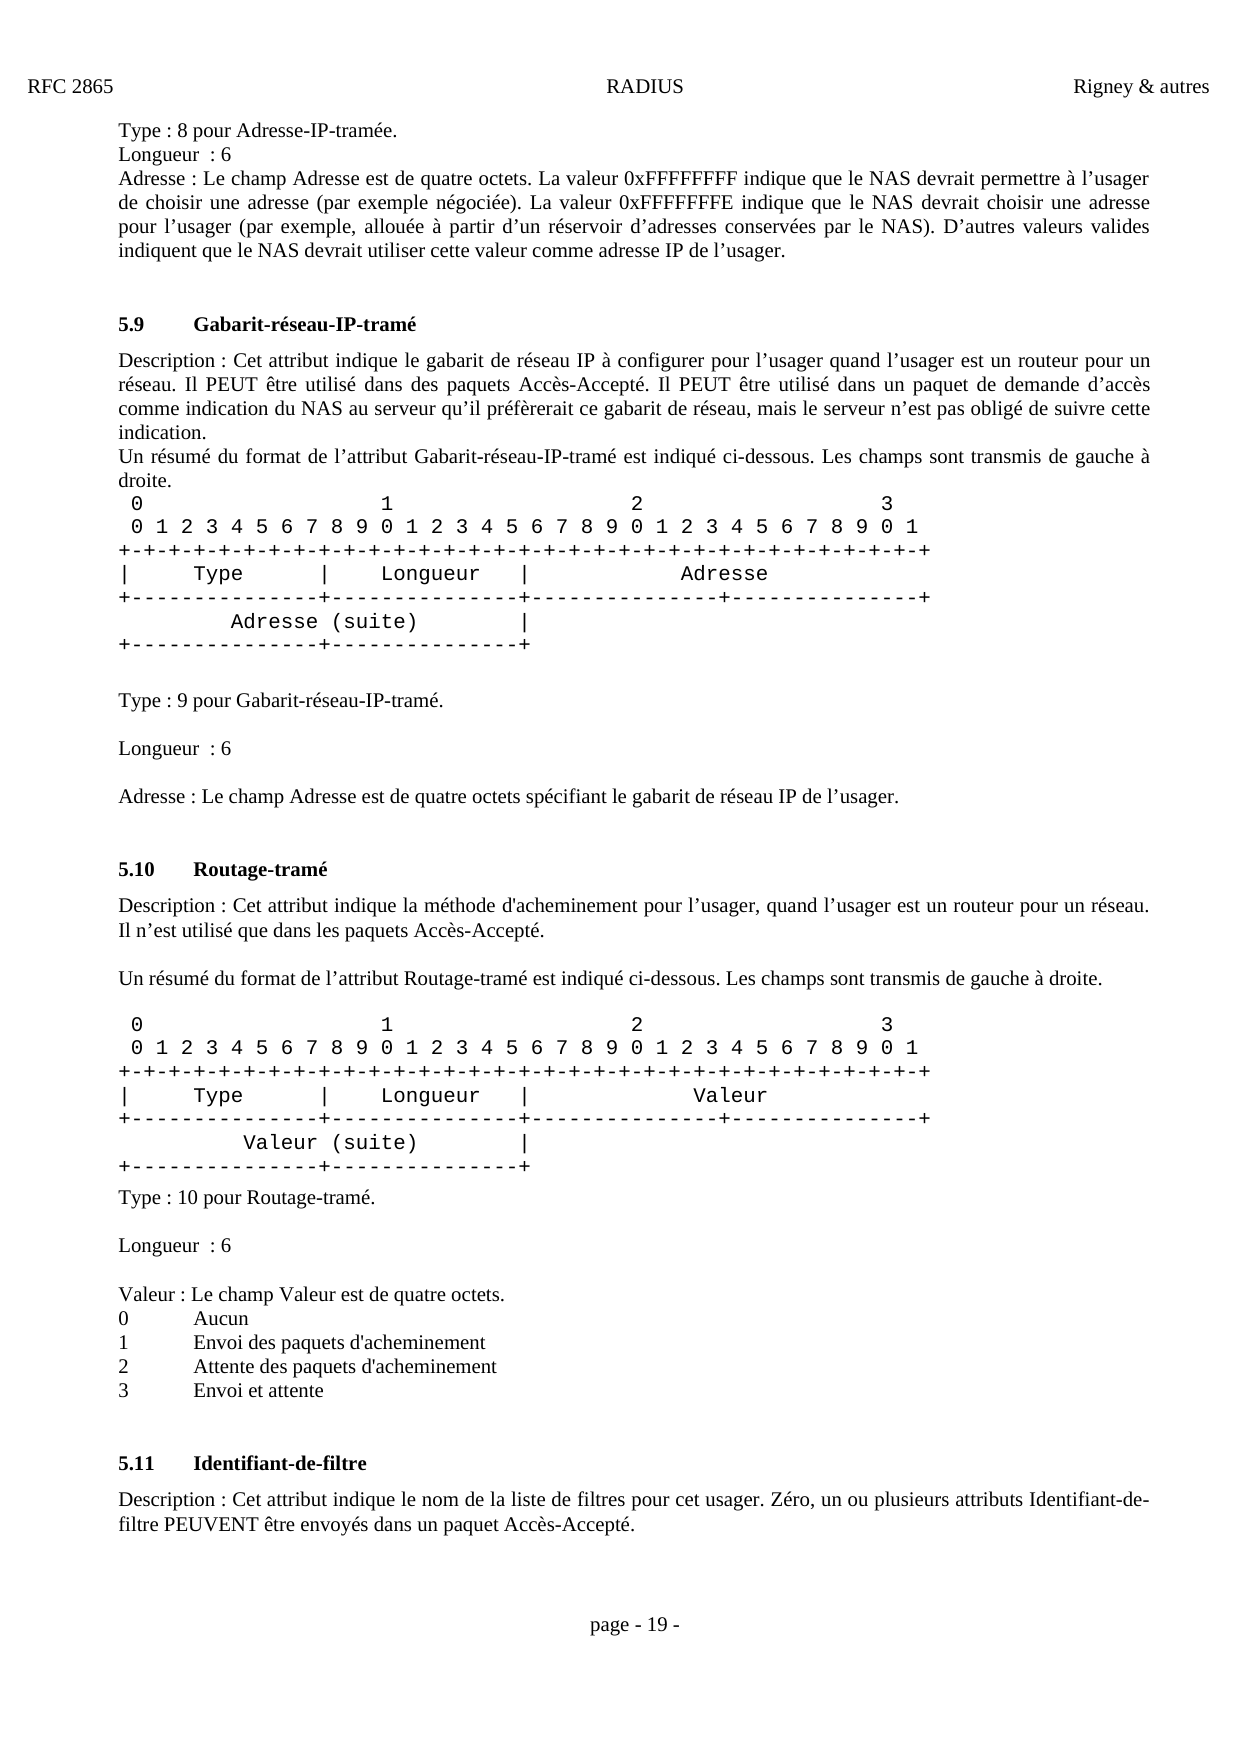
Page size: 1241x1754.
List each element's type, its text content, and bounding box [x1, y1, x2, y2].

text 0 1 2 3 [118, 492, 1152, 516]
text Adresse (suite) | [118, 611, 1152, 634]
text Un résumé du format de l’attribut Gabarit-réseau-IP-tramé est indiqué ci-dessous. Les champs sont transmis de gauche à droite. [118, 444, 1152, 492]
text 1 Envoi des paquets d'acheminement [118, 1329, 1152, 1354]
text Type : 9 pour Gabarit-réseau-IP-tramé. [118, 687, 1152, 712]
text | Type | Longueur | Valeur [118, 1085, 1152, 1108]
subtitle 5.11 Identifiant-de-filtre [118, 1451, 1152, 1475]
text Type : 8 pour Adresse-IP-tramée. [118, 118, 1152, 142]
text Valeur (suite) | [118, 1132, 1152, 1156]
text 0 1 2 3 [118, 1014, 1152, 1037]
text +---------------+---------------+---------------+---------------+ [118, 1108, 1152, 1132]
text Un résumé du format de l’attribut Routage-tramé est indiqué ci-dessous. Les champs sont transmis de gauche à droite. [118, 966, 1152, 990]
text +-+-+-+-+-+-+-+-+-+-+-+-+-+-+-+-+-+-+-+-+-+-+-+-+-+-+-+-+-+-+-+-+ [118, 540, 1152, 563]
text | Type | Longueur | Adresse [118, 563, 1152, 587]
text Type : 10 pour Routage-tramé. [118, 1185, 1152, 1209]
text 2 Attente des paquets d'acheminement [118, 1354, 1152, 1378]
text Description : Cet attribut indique la méthode d'acheminement pour l’usager, quand l’usager est un routeur pour un réseau. Il n’est utilisé que dans les paquets Accès-Accepté. [118, 893, 1152, 942]
text Longueur : 6 [118, 1233, 1152, 1257]
text 0 1 2 3 4 5 6 7 8 9 0 1 2 3 4 5 6 7 8 9 0 1 2 3 4 5 6 7 8 9 0 1 [118, 516, 1152, 540]
subtitle 5.9 Gabarit-réseau-IP-tramé [118, 312, 1152, 336]
text +---------------+---------------+---------------+---------------+ [118, 587, 1152, 611]
text Adresse : Le champ Adresse est de quatre octets. La valeur 0xFFFFFFFF indique que le NAS devrait permettre à l’usager de choisir une adresse (par exemple négociée). La valeur 0xFFFFFFFE indique que le NAS devrait choisir une adresse pour l’usager (par exemple, allouée à partir d’un réservoir d’adresses conservées par le NAS). D’autres valeurs valides indiquent que le NAS devrait utiliser cette valeur comme adresse IP de l’usager. [118, 166, 1152, 262]
text Longueur : 6 [118, 142, 1152, 166]
text +---------------+---------------+ [118, 1156, 1152, 1179]
text Adresse : Le champ Adresse est de quatre octets spécifiant le gabarit de réseau IP de l’usager. [118, 784, 1152, 808]
text +-+-+-+-+-+-+-+-+-+-+-+-+-+-+-+-+-+-+-+-+-+-+-+-+-+-+-+-+-+-+-+-+ [118, 1061, 1152, 1085]
subtitle 5.10 Routage-tramé [118, 857, 1152, 881]
text Description : Cet attribut indique le nom de la liste de filtres pour cet usager. Zéro, un ou plusieurs attributs Identifiant-de-filtre PEUVENT être envoyés dans un paquet Accès-Accepté. [118, 1487, 1152, 1536]
text +---------------+---------------+ [118, 634, 1152, 658]
text Description : Cet attribut indique le gabarit de réseau IP à configurer pour l’usager quand l’usager est un routeur pour un réseau. Il PEUT être utilisé dans des paquets Accès-Accepté. Il PEUT être utilisé dans un paquet de demande d’accès comme indication du NAS au serveur qu’il préfèrerait ce gabarit de réseau, mais le serveur n’est pas obligé de suivre cette indication. [118, 348, 1152, 444]
text 3 Envoi et attente [118, 1378, 1152, 1402]
text Longueur : 6 [118, 736, 1152, 760]
text 0 Aucun [118, 1306, 1152, 1329]
text 0 1 2 3 4 5 6 7 8 9 0 1 2 3 4 5 6 7 8 9 0 1 2 3 4 5 6 7 8 9 0 1 [118, 1037, 1152, 1061]
text Valeur : Le champ Valeur est de quatre octets. [118, 1281, 1152, 1306]
